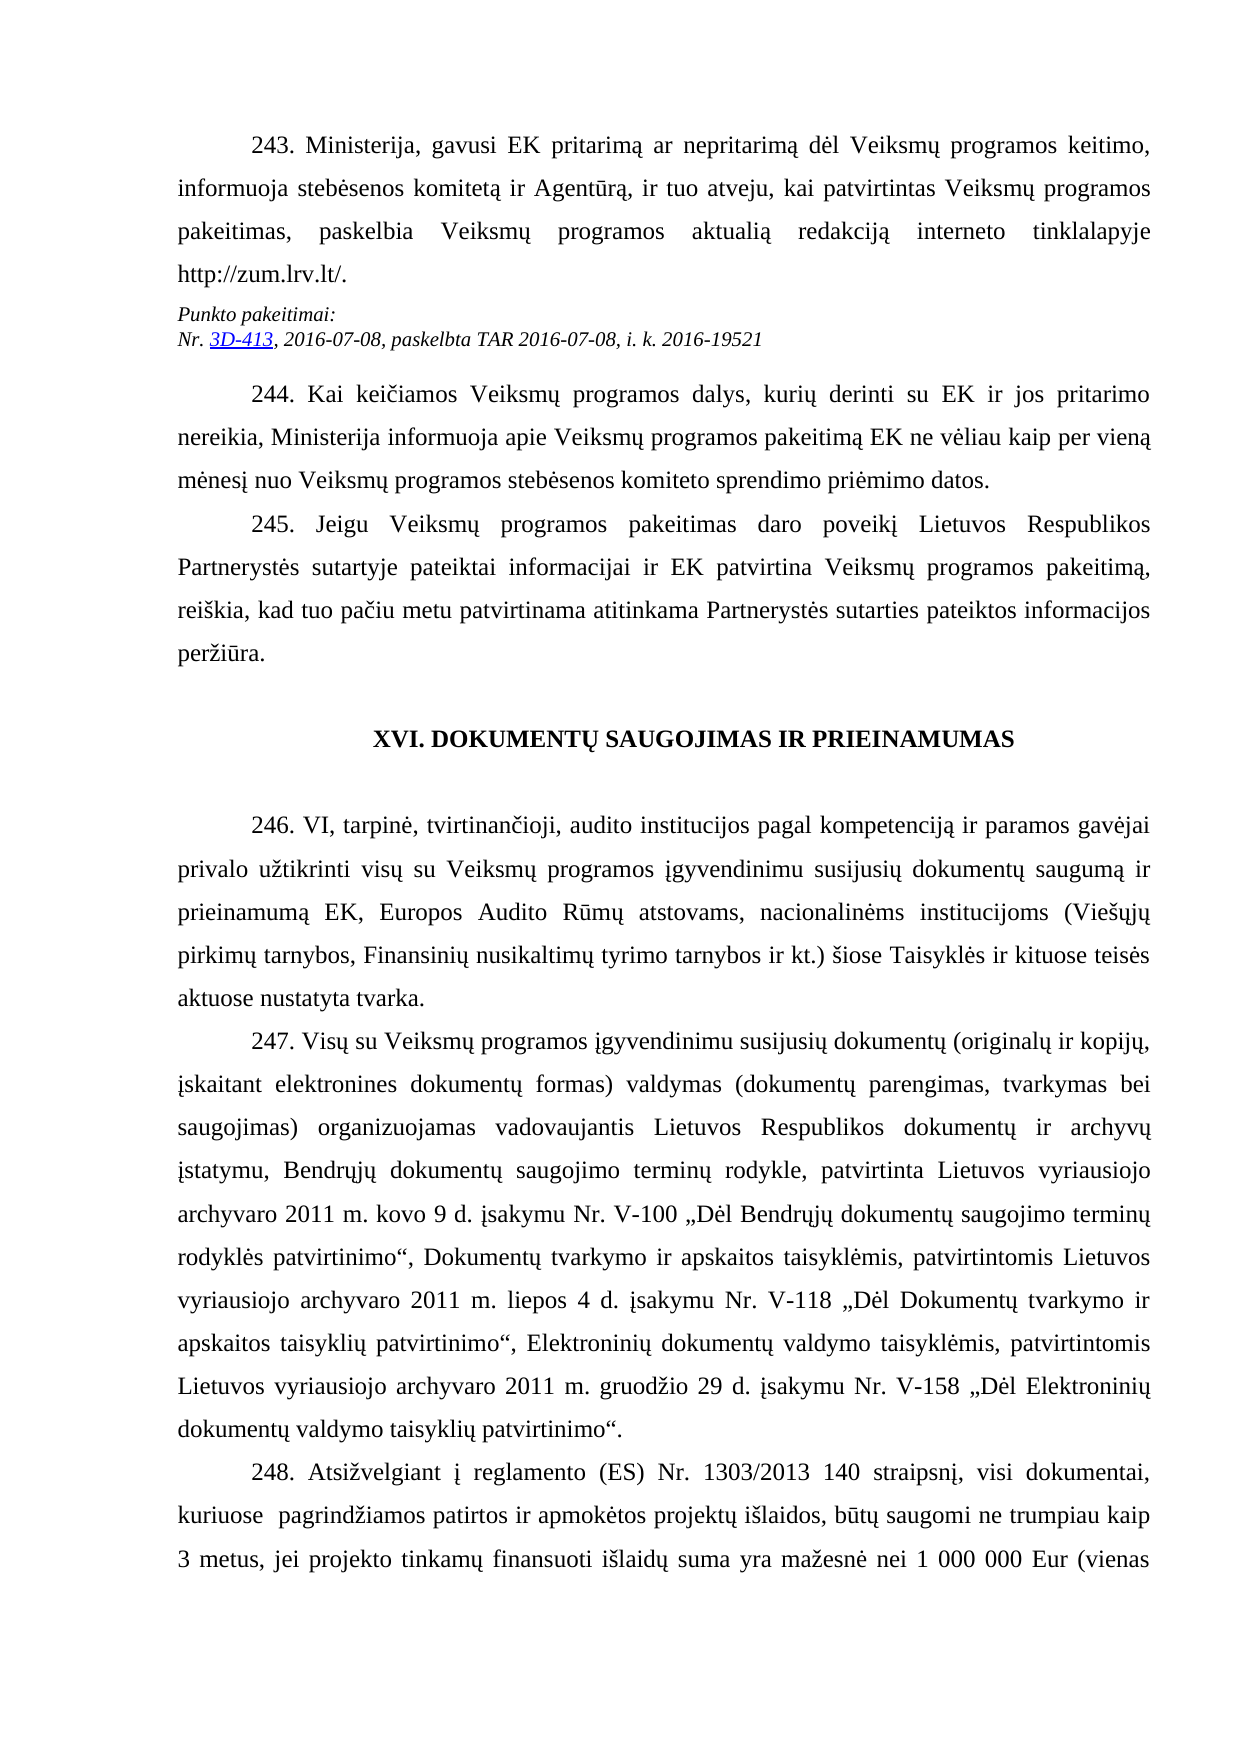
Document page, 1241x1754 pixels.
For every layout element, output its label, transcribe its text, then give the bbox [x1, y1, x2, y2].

text Nr. 3D-413, 2016-07-08, paskelbta TAR 2016-07-08, i. k. 2016-19521 [177, 326, 1152, 351]
text 248. Atsižvelgiant į reglamento (ES) Nr. 1303/2013 140 straipsnį, visi dokumentai, kuriuose pagrindžiamos patirtos ir apmokėtos projektų išlaidos, būtų saugomi ne trumpiau kaip 3 metus, jei projekto tinkamų finansuoti išlaidų suma yra mažesnė nei 1 000 000 Eur (vienas [177, 1457, 1152, 1572]
text Punkto pakeitimai: [177, 302, 1152, 326]
text 243. Ministerija, gavusi EK pritarimą ar nepritarimą dėl Veiksmų programos keitimo, informuoja stebėsenos komitetą ir Agentūrą, ir tuo atveju, kai patvirtintas Veiksmų programos pakeitimas, paskelbia Veiksmų programos aktualią redakciją interneto tinklalapyje http://zum.lrv.lt/. [177, 130, 1152, 288]
text 247. Visų su Veiksmų programos įgyvendinimu susijusių dokumentų (originalų ir kopijų, įskaitant elektronines dokumentų formas) valdymas (dokumentų parengimas, tvarkymas bei saugojimas) organizuojamas vadovaujantis Lietuvos Respublikos dokumentų ir archyvų įstatymu, Bendrųjų dokumentų saugojimo terminų rodykle, patvirtinta Lietuvos vyriausiojo archyvaro 2011 m. kovo 9 d. įsakymu Nr. V-100 „Dėl Bendrųjų dokumentų saugojimo terminų rodyklės patvirtinimo“, Dokumentų tvarkymo ir apskaitos taisyklėmis, patvirtintomis Lietuvos vyriausiojo archyvaro 2011 m. liepos 4 d. įsakymu Nr. V-118 „Dėl Dokumentų tvarkymo ir apskaitos taisyklių patvirtinimo“, Elektroninių dokumentų valdymo taisyklėmis, patvirtintomis Lietuvos vyriausiojo archyvaro 2011 m. gruodžio 29 d. įsakymu Nr. V-158 „Dėl Elektroninių dokumentų valdymo taisyklių patvirtinimo“. [177, 1026, 1152, 1443]
text XVI. DOKUMENTų Saugojimas ir prieinamumas [177, 724, 1152, 753]
text 246. VI, tarpinė, tvirtinančioji, audito institucijos pagal kompetenciją ir paramos gavėjai privalo užtikrinti visų su Veiksmų programos įgyvendinimu susijusių dokumentų saugumą ir prieinamumą EK, Europos Audito Rūmų atstovams, nacionalinėms institucijoms (Viešųjų pirkimų tarnybos, Finansinių nusikaltimų tyrimo tarnybos ir kt.) šiose Taisyklės ir kituose teisės aktuose nustatyta tvarka. [177, 811, 1152, 1012]
text 245. Jeigu Veiksmų programos pakeitimas daro poveikį Lietuvos Respublikos Partnerystės sutartyje pateiktai informacijai ir EK patvirtina Veiksmų programos pakeitimą, reiškia, kad tuo pačiu metu patvirtinama atitinkama Partnerystės sutarties pateiktos informacijos peržiūra. [177, 509, 1152, 667]
text 244. Kai keičiamos Veiksmų programos dalys, kurių derinti su EK ir jos pritarimo nereikia, Ministerija informuoja apie Veiksmų programos pakeitimą EK ne vėliau kaip per vieną mėnesį nuo Veiksmų programos stebėsenos komiteto sprendimo priėmimo datos. [177, 379, 1152, 494]
